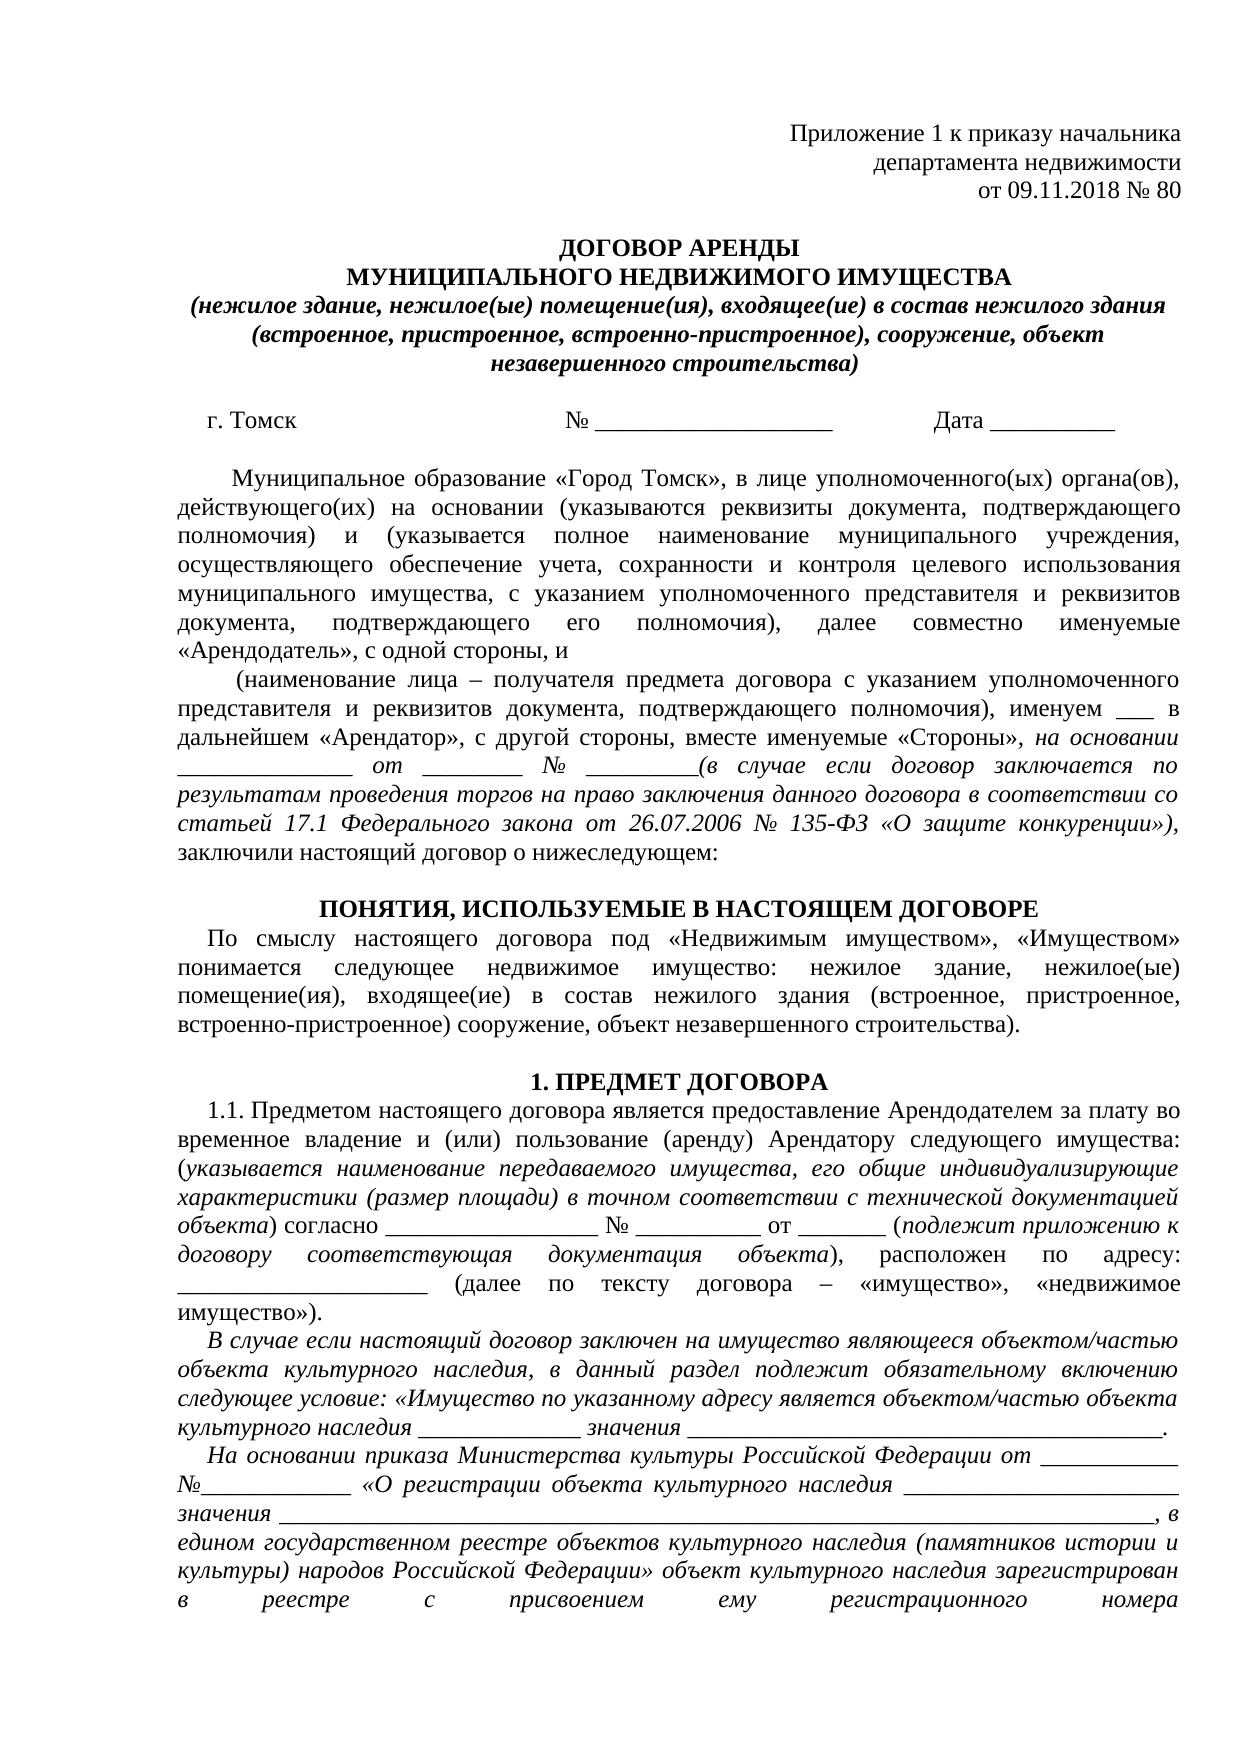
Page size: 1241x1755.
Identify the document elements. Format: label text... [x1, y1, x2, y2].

text (наименование лица – получателя предмета договора с указанием уполномоченного представителя и реквизитов документа, подтверждающего полномочия), именуем ___ в дальнейшем «Арендатор», с другой стороны, вместе именуемые «Стороны», на основании ______________ от ________ № _________(в случае если договор заключается по результатам проведения торгов на право заключения данного договора в соответствии со статьей 17.1 Федерального закона от 26.07.2006 № 135-ФЗ «О защите конкуренции»), заключили настоящий договор о нижеследующем: [177, 664, 1181, 866]
subtitle 1. ПРЕДМЕТ ДОГОВОРА [177, 1067, 1181, 1096]
text ПОНЯТИЯ, ИСПОЛЬЗУЕМЫЕ В НАСТОЯЩЕМ ДОГОВОРЕ [177, 894, 1181, 923]
text На основании приказа Министерства культуры Российской Федерации от ___________ №____________ «О регистрации объекта культурного наследия ______________________ значения ______________________________________________________________________, в едином государственном реестре объектов культурного наследия (памятников истории и культуры) народов Российской Федерации» объект культурного наследия зарегистрирован в реестре с присвоением ему регистрационного номера [177, 1441, 1181, 1613]
text г. Томск № ___________________ Дата __________ [177, 406, 1181, 434]
text МУНИЦИПАЛЬНОГО НЕДВИЖИМОГО ИМУЩЕСТВА [177, 262, 1181, 291]
text В случае если настоящий договор заключен на имущество являющееся объектом/частью объекта культурного наследия, в данный раздел подлежит обязательному включению следующее условие: «Имущество по указанному адресу является объектом/частью объекта культурного наследия _____________ значения ______________________________________. [177, 1326, 1181, 1441]
text Приложение 1 к приказу начальника [177, 118, 1181, 147]
text По смыслу настоящего договора под «Недвижимым имуществом», «Имуществом» понимается следующее недвижимое имущество: нежилое здание, нежилое(ые) помещение(ия), входящее(ие) в состав нежилого здания (встроенное, пристроенное, встроенно-пристроенное) сооружение, объект незавершенного строительства). [177, 923, 1181, 1038]
text (нежилое здание, нежилое(ые) помещение(ия), входящее(ие) в состав нежилого здания (встроенное, пристроенное, встроенно-пристроенное), сооружение, объект незавершенного строительства) [177, 291, 1181, 377]
text департамента недвижимости [177, 147, 1181, 176]
text 1.1. Предметом настоящего договора является предоставление Арендодателем за плату во временное владение и (или) пользование (аренду) Арендатору следующего имущества: (указывается наименование передаваемого имущества, его общие индивидуализирующие характеристики (размер площади) в точном соответствии с технической документацией объекта) согласно _________________ № __________ от _______ (подлежит приложению к договору соответствующая документация объекта), расположен по адресу: ____________________ (далее по тексту договора – «имущество», «недвижимое имущество»). [177, 1096, 1181, 1326]
text от 09.11.2018 № 80 [177, 176, 1181, 204]
text Муниципальное образование «Город Томск», в лице уполномоченного(ых) органа(ов), действующего(их) на основании (указываются реквизиты документа, подтверждающего полномочия) и (указывается полное наименование муниципального учреждения, осуществляющего обеспечение учета, сохранности и контроля целевого использования муниципального имущества, с указанием уполномоченного представителя и реквизитов документа, подтверждающего его полномочия), далее совместно именуемые «Арендодатель», с одной стороны, и [177, 463, 1181, 664]
subtitle ДОГОВОР АРЕНДЫ [177, 233, 1181, 262]
